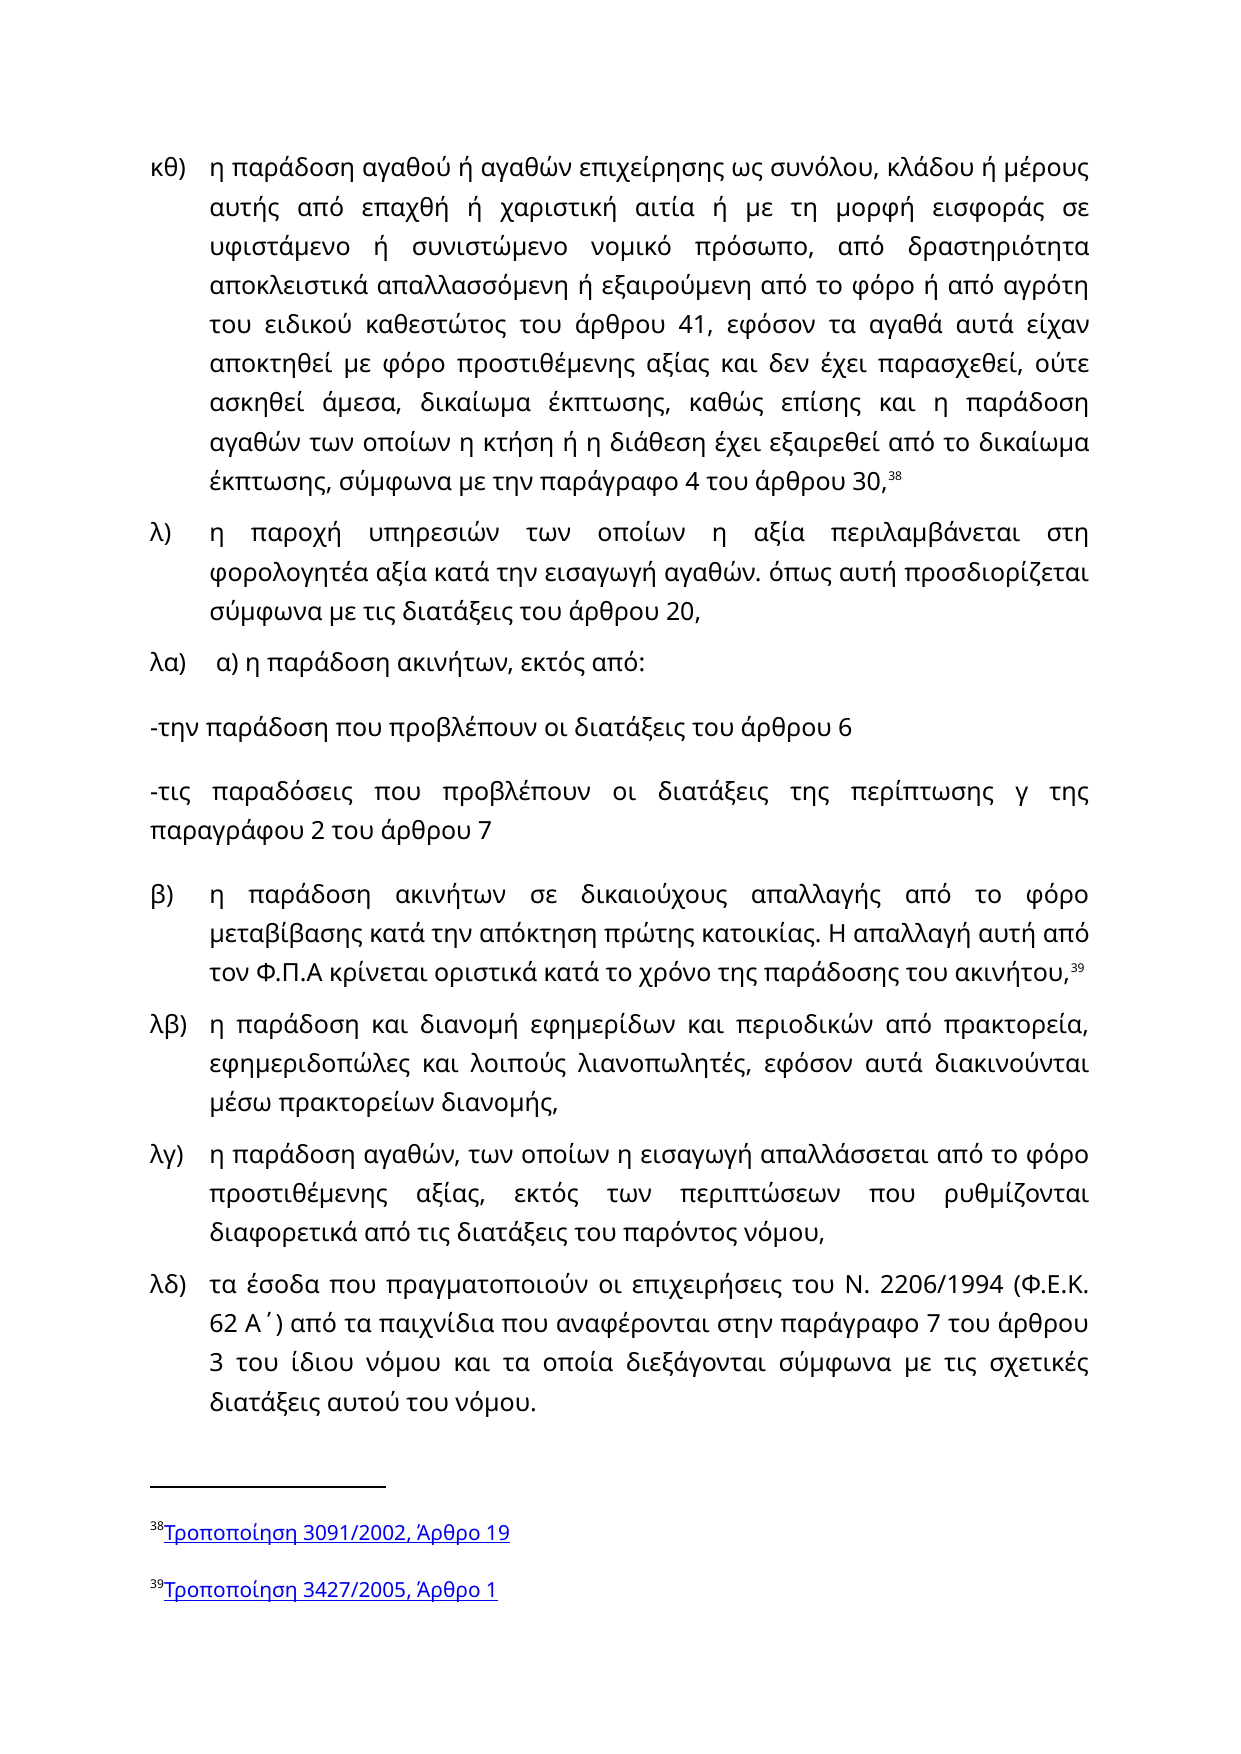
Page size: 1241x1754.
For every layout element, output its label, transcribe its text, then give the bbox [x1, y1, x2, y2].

text Τροποποίηση 3091/2002, Άρθρο 19 [150, 1518, 1090, 1546]
list λβ) η παράδοση και διανομή εφημερίδων και περιοδικών από πρακτορεία, εφημεριδοπώλες και λοιπούς λιανοπωλητές, εφόσον αυτά διακινούνται μέσω πρακτορείων διανομής, [150, 1007, 1090, 1119]
list λγ) η παράδοση αγαθών, των οποίων η εισαγωγή απαλλάσσεται από το φόρο προστιθέμενης αξίας, εκτός των περιπτώσεων που ρυθμίζονται διαφορετικά από τις διατάξεις του παρόντος νόμου, [150, 1137, 1090, 1249]
list λ) η παροχή υπηρεσιών των οποίων η αξία περιλαμβάνεται στη φορολογητέα αξία κατά την εισαγωγή αγαθών. όπως αυτή προσδιορίζεται σύμφωνα με τις διατάξεις του άρθρου 20, [150, 515, 1090, 627]
text -την παράδοση που προβλέπουν οι διατάξεις του άρθρου 6 [150, 709, 1090, 743]
list λα) α) η παράδοση ακινήτων, εκτός από: [150, 645, 1090, 679]
list λδ) τα έσοδα που πραγματοποιούν οι επιχειρήσεις του Ν. 2206/1994 (Φ.Ε.Κ. 62 Α΄) από τα παιχνίδια που αναφέρονται στην παράγραφο 7 του άρθρου 3 του ίδιου νόμου και τα οποία διεξάγονται σύμφωνα με τις σχετικές διατάξεις αυτού του νόμου. [150, 1267, 1090, 1418]
text Τροποποίηση 3427/2005, Άρθρο 1 [150, 1576, 1090, 1604]
text -τις παραδόσεις που προβλέπουν οι διατάξεις της περίπτωσης γ της παραγράφου 2 του άρθρου 7 [150, 773, 1090, 847]
list β) η παράδοση ακινήτων σε δικαιούχους απαλλαγής από το φόρο μεταβίβασης κατά την απόκτηση πρώτης κατοικίας. Η απαλλαγή αυτή από τον Φ.Π.Α κρίνεται οριστικά κατά το χρόνο της παράδοσης του ακινήτου, [150, 877, 1090, 989]
list κθ) η παράδοση αγαθού ή αγαθών επιχείρησης ως συνόλου, κλάδου ή μέρους αυτής από επαχθή ή χαριστική αιτία ή με τη μορφή εισφοράς σε υφιστάμενο ή συνιστώμενο νομικό πρόσωπο, από δραστηριότητα αποκλειστικά απαλλασσόμενη ή εξαιρούμενη από το φόρο ή από αγρότη του ειδικού καθεστώτος του άρθρου 41, εφόσον τα αγαθά αυτά είχαν αποκτηθεί με φόρο προστιθέμενης αξίας και δεν έχει παρασχεθεί, ούτε ασκηθεί άμεσα, δικαίωμα έκπτωσης, καθώς επίσης και η παράδοση αγαθών των οποίων η κτήση ή η διάθεση έχει εξαιρεθεί από το δικαίωμα έκπτωσης, σύμφωνα με την παράγραφο 4 του άρθρου 30, [150, 150, 1090, 497]
